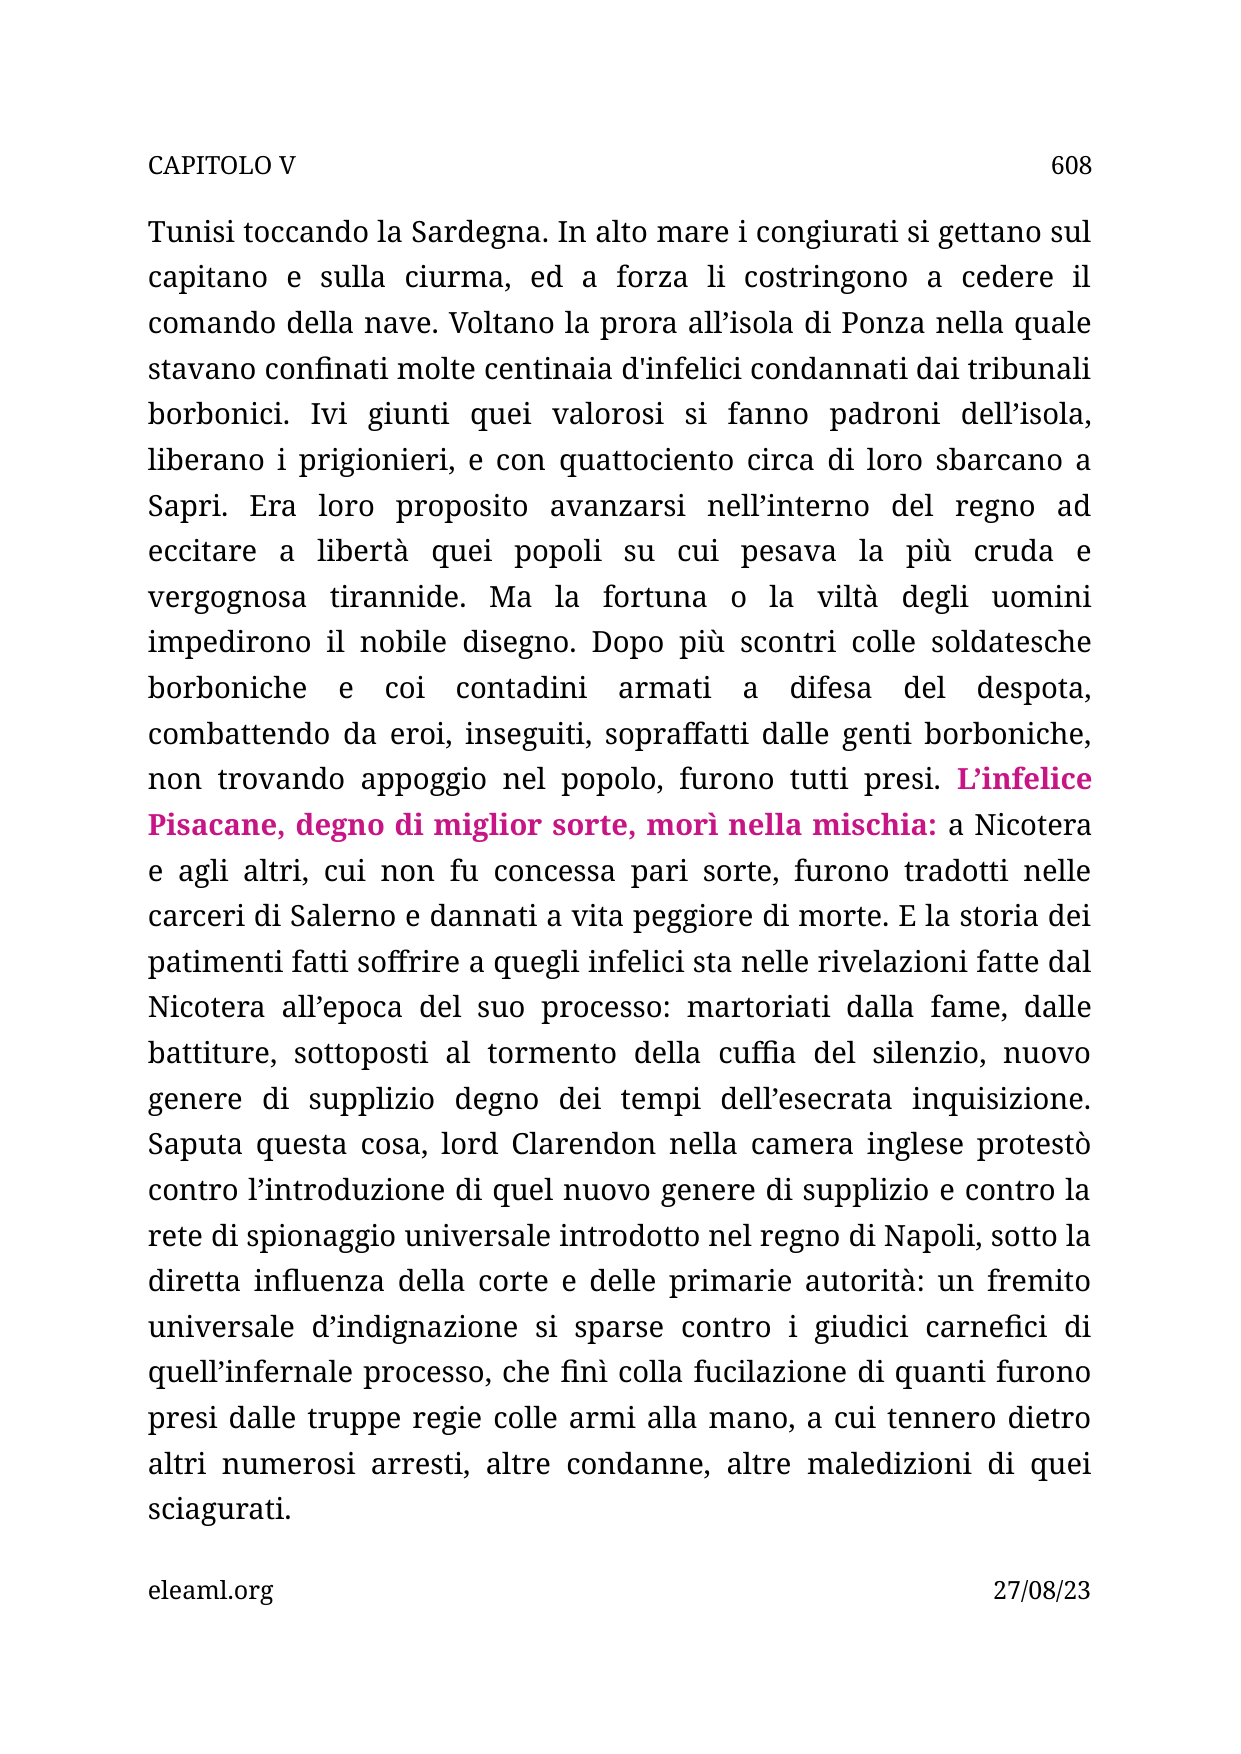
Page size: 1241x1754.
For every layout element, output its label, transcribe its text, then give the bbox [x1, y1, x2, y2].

text Tunisi toccando la Sardegna. In alto mare i congiurati si gettano sul capitano e sulla ciurma, ed a forza li costringono a cedere il comando della nave. Voltano la prora all’isola di Ponza nella quale stavano confinati molte centinaia d'infelici condannati dai tribunali borbonici. Ivi giunti quei valorosi si fanno padroni dell’isola, liberano i prigionieri, e con quattociento circa di loro sbarcano a Sapri. Era loro proposito avanzarsi nell’interno del regno ad eccitare a libertà quei popoli su cui pesava la più cruda e vergognosa tirannide. Ma la fortuna o la viltà degli uomini impedirono il nobile disegno. Dopo più scontri colle soldatesche borboniche e coi contadini armati a difesa del despota, combattendo da eroi, inseguiti, sopraffatti dalle genti borboniche, non trovando appoggio nel popolo, furono tutti presi. L’infelice Pisacane, degno di miglior sorte, morì nella mischia: a Nicotera e agli altri, cui non fu concessa pari sorte, furono tradotti nelle carceri di Salerno e dannati a vita peggiore di morte. E la storia dei patimenti fatti soffrire a quegli infelici sta nelle rivelazioni fatte dal Nicotera all’epoca del suo processo: martoriati dalla fame, dalle battiture, sottoposti al tormento della cuffia del silenzio, nuovo genere di supplizio degno dei tempi dell’esecrata inquisizione. Saputa questa cosa, lord Clarendon nella camera inglese protestò contro l’introduzione di quel nuovo genere di supplizio e contro la rete di spionaggio universale introdotto nel regno di Napoli, sotto la diretta influenza della corte e delle primarie autorità: un fremito universale d’indignazione si sparse contro i giudici carnefici di quell’infernale processo, che finì colla fucilazione di quanti furono presi dalle truppe regie colle armi alla mano, a cui tennero dietro altri numerosi arresti, altre condanne, altre maledizioni di quei sciagurati. [148, 211, 1093, 1528]
